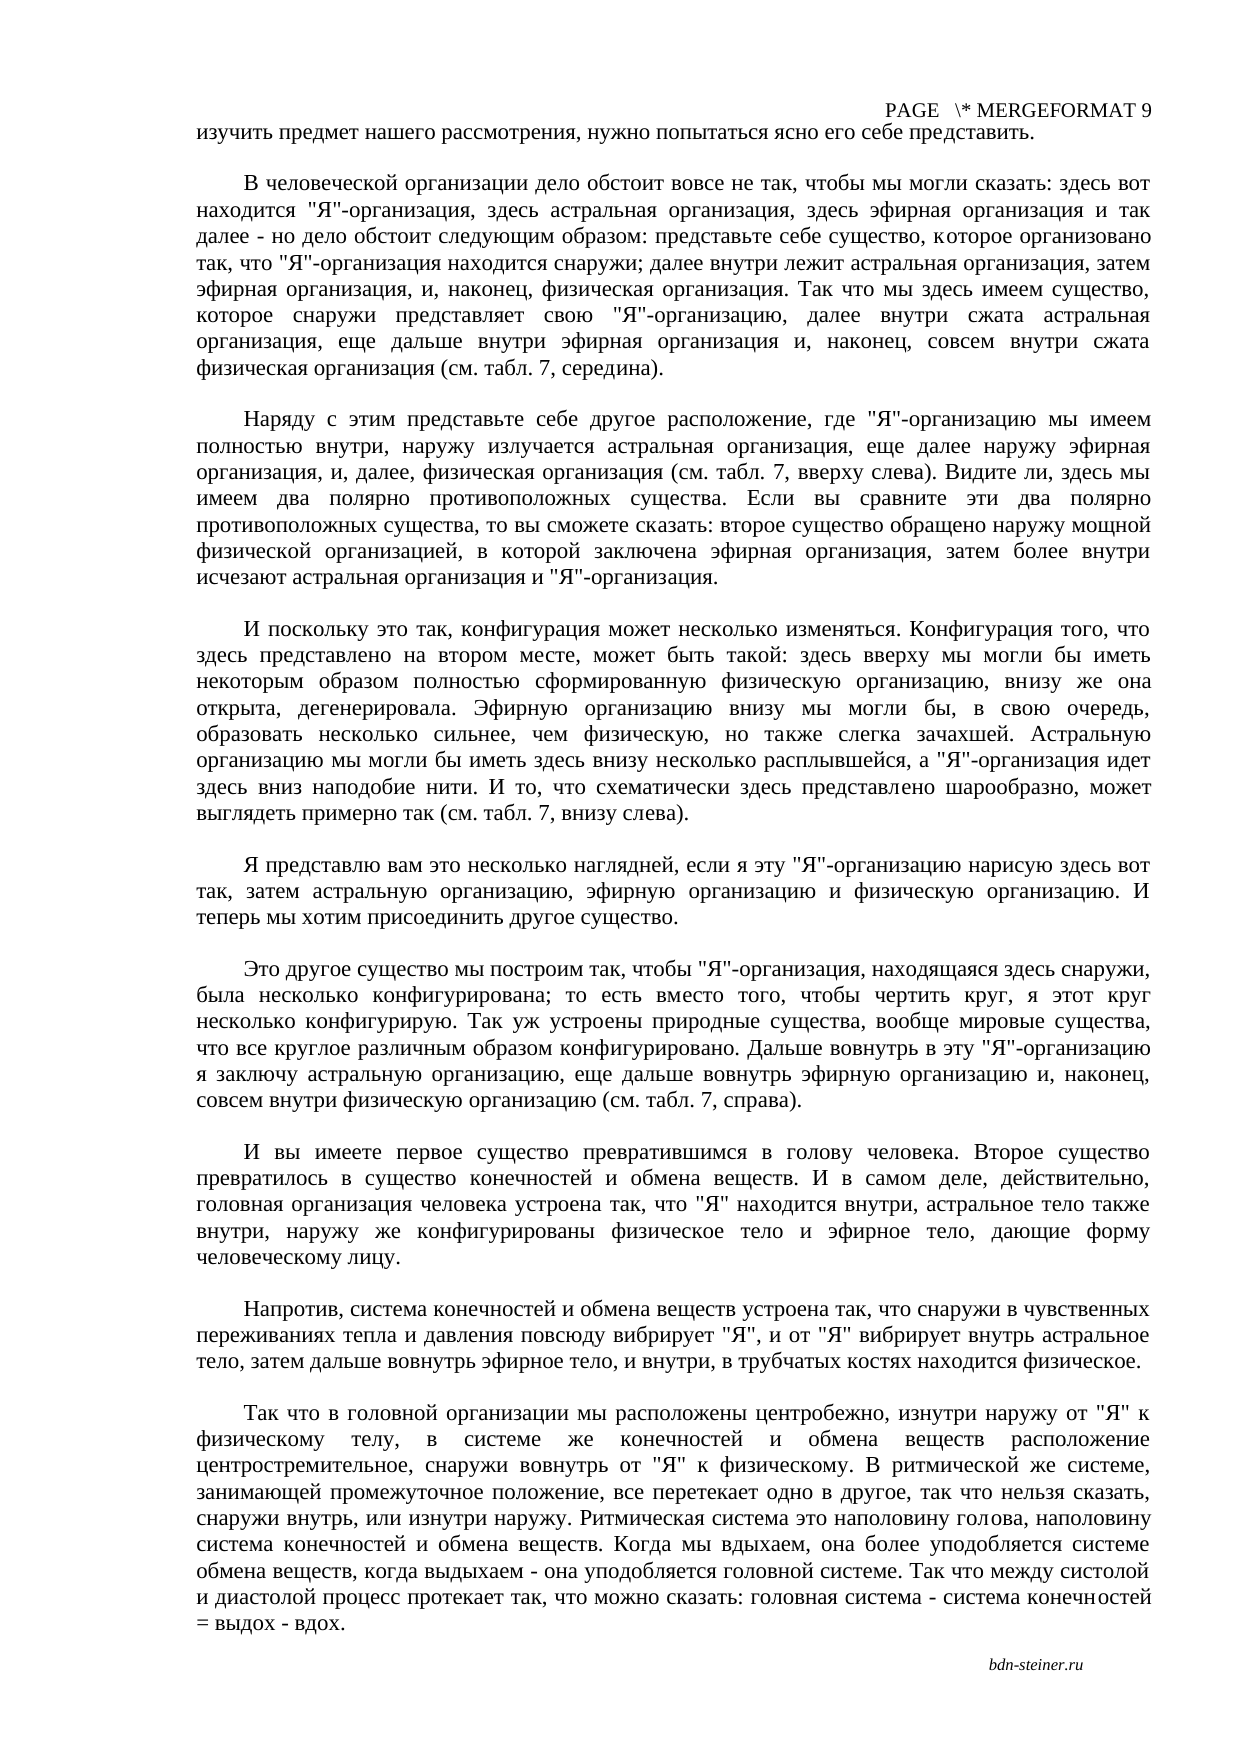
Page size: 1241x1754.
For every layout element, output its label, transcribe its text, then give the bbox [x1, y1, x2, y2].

text Это другое существо мы построим так, чтобы "Я"-организация, находящаяся здесь снаружи, была несколько конфигурирована; то есть вместо того, чтобы чертить круг, я этот круг несколько конфигурирую. Так уж устроены природные существа, вообще мировые существа, что все круглое различным образом конфигурировано. Дальше вовнутрь в эту "Я"-организацию я заключу астральную организацию, еще дальше вовнутрь эфирную организацию и, наконец, совсем внутри физическую организацию (см. табл. 7, справа). [196, 955, 1152, 1113]
text Я представлю вам это несколько наглядней, если я эту "Я"-организацию нарисую здесь вот так, затем астральную организацию, эфирную организацию и физическую организацию. И теперь мы хотим присоединить другое существо. [196, 851, 1152, 930]
text Так что в головной организации мы расположены центробежно, изнутри наружу от "Я" к физическому телу, в системе же конечностей и обмена веществ расположение центростремительное, снаружи вовнутрь от "Я" к физическому. В ритмической же системе, занимающей промежуточное положение, все перетекает одно в другое, так что нельзя сказать, снаружи внутрь, или изнутри наружу. Ритмическая система это наполовину голова, наполовину система конечностей и обмена веществ. Когда мы вдыхаем, она более уподобляется системе обмена веществ, когда выдыхаем - она уподобляется головной системе. Так что между систолой и диастолой процесс протекает так, что можно сказать: головная система - система конечностей = выдох - вдох. [196, 1399, 1152, 1636]
text И вы имеете первое существо превратившимся в голову человека. Второе существо превратилось в существо конечностей и обмена веществ. И в самом деле, действительно, головная организация человека устроена так, что "Я" находится внутри, астральное тело также внутри, наружу же конфигурированы физическое тело и эфирное тело, дающие форму человеческому лицу. [196, 1138, 1152, 1269]
text Наряду с этим представьте себе другое расположение, где "Я"-организацию мы имеем полностью внутри, наружу излучается астральная организация, еще далее наружу эфирная организация, и, далее, физическая организация (см. табл. 7, вверху слева). Видите ли, здесь мы имеем два полярно противоположных существа. Если вы сравните эти два полярно противоположных существа, то вы сможете сказать: второе существо обращено наружу мощной физической организацией, в которой заключена эфирная организация, затем более внутри исчезают астральная организация и "Я"-организация. [196, 405, 1152, 590]
text изучить предмет нашего рассмотрения, нужно попытаться ясно его себе представить. [196, 118, 1152, 144]
text В человеческой организации дело обстоит вовсе не так, чтобы мы могли сказать: здесь вот находится "Я"-организация, здесь астральная организация, здесь эфирная организация и так далее - но дело обстоит следующим образом: представьте себе существо, которое организовано так, что "Я"-организация находится снаружи; далее внутри лежит астральная организация, затем эфирная организация, и, наконец, физическая организация. Так что мы здесь имеем существо, которое снаружи представляет свою "Я"-организацию, далее внутри сжата астральная организация, еще дальше внутри эфирная организация и, наконец, совсем внутри сжата физическая организация (см. табл. 7, середина). [196, 169, 1152, 380]
text И поскольку это так, конфигурация может несколько изменяться. Конфигурация того, что здесь представлено на втором месте, может быть такой: здесь вверху мы могли бы иметь некоторым образом полностью сформированную физическую организацию, внизу же она открыта, дегенерировала. Эфирную организацию внизу мы могли бы, в свою очередь, образовать несколько сильнее, чем физическую, но также слегка зачахшей. Астральную организацию мы могли бы иметь здесь внизу несколько расплывшейся, а "Я"-организация идет здесь вниз наподобие нити. И то, что схематически здесь представлено шарообразно, может выглядеть примерно так (см. табл. 7, внизу слева). [196, 615, 1152, 826]
text Напротив, система конечностей и обмена веществ устроена так, что снаружи в чувственных переживаниях тепла и давления повсюду вибрирует "Я", и от "Я" вибрирует внутрь астральное тело, затем дальше вовнутрь эфирное тело, и внутри, в трубчатых костях находится физическое. [196, 1294, 1152, 1374]
